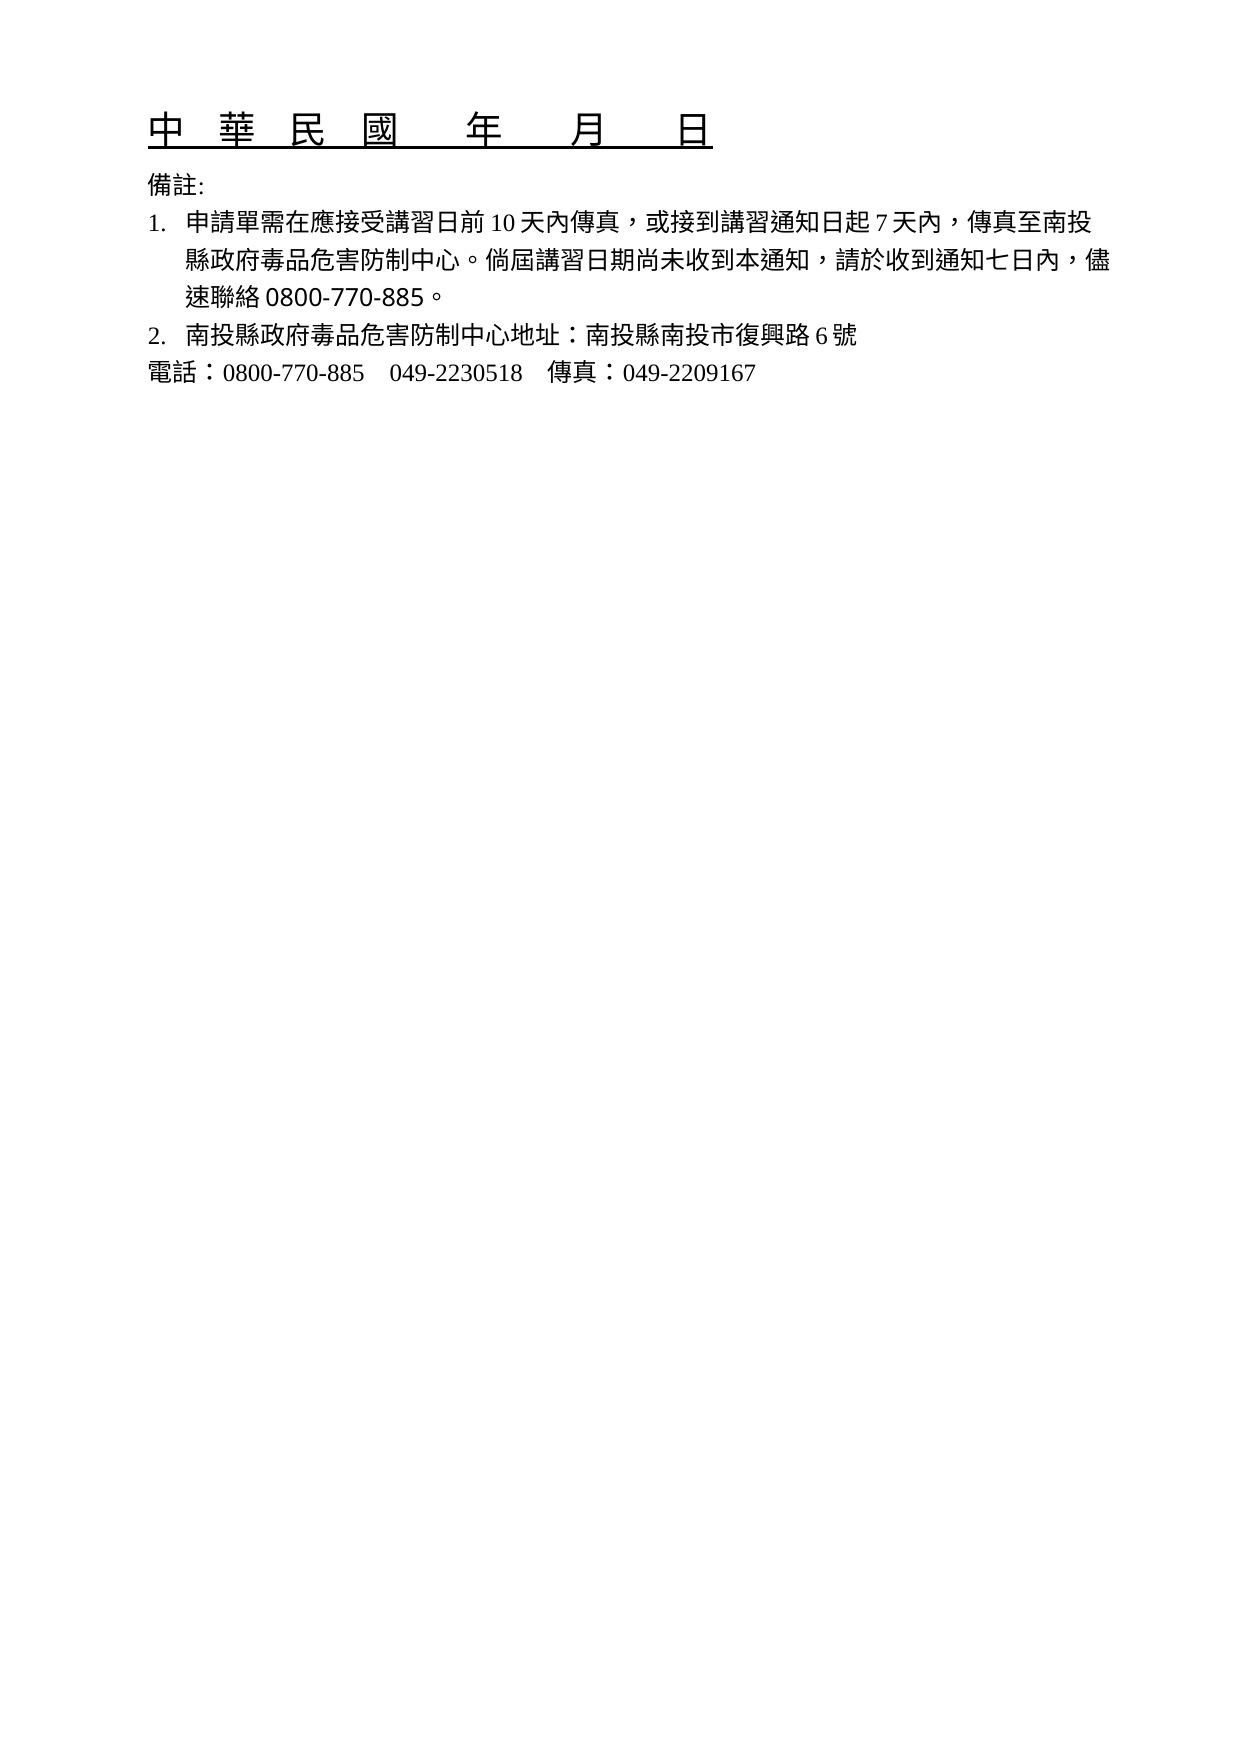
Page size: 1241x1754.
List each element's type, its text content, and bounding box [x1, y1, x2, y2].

list 南投縣政府毒品危害防制中心地址：南投縣南投市復興路6號 [148, 314, 1116, 352]
list 申請單需在應接受講習日前10天內傳真，或接到講習通知日起7天內，傳真至南投縣政府毒品危害防制中心。倘屆講習日期尚未收到本通知，請於收到通知七日內，儘速聯絡0800-770-885。 [148, 202, 1116, 314]
text 中 華 民 國 年 月 日 [148, 89, 1116, 164]
text 備註: [148, 164, 1116, 202]
text 電話：0800-770-885 049-2230518 傳真：049-2209167 [148, 352, 1116, 389]
